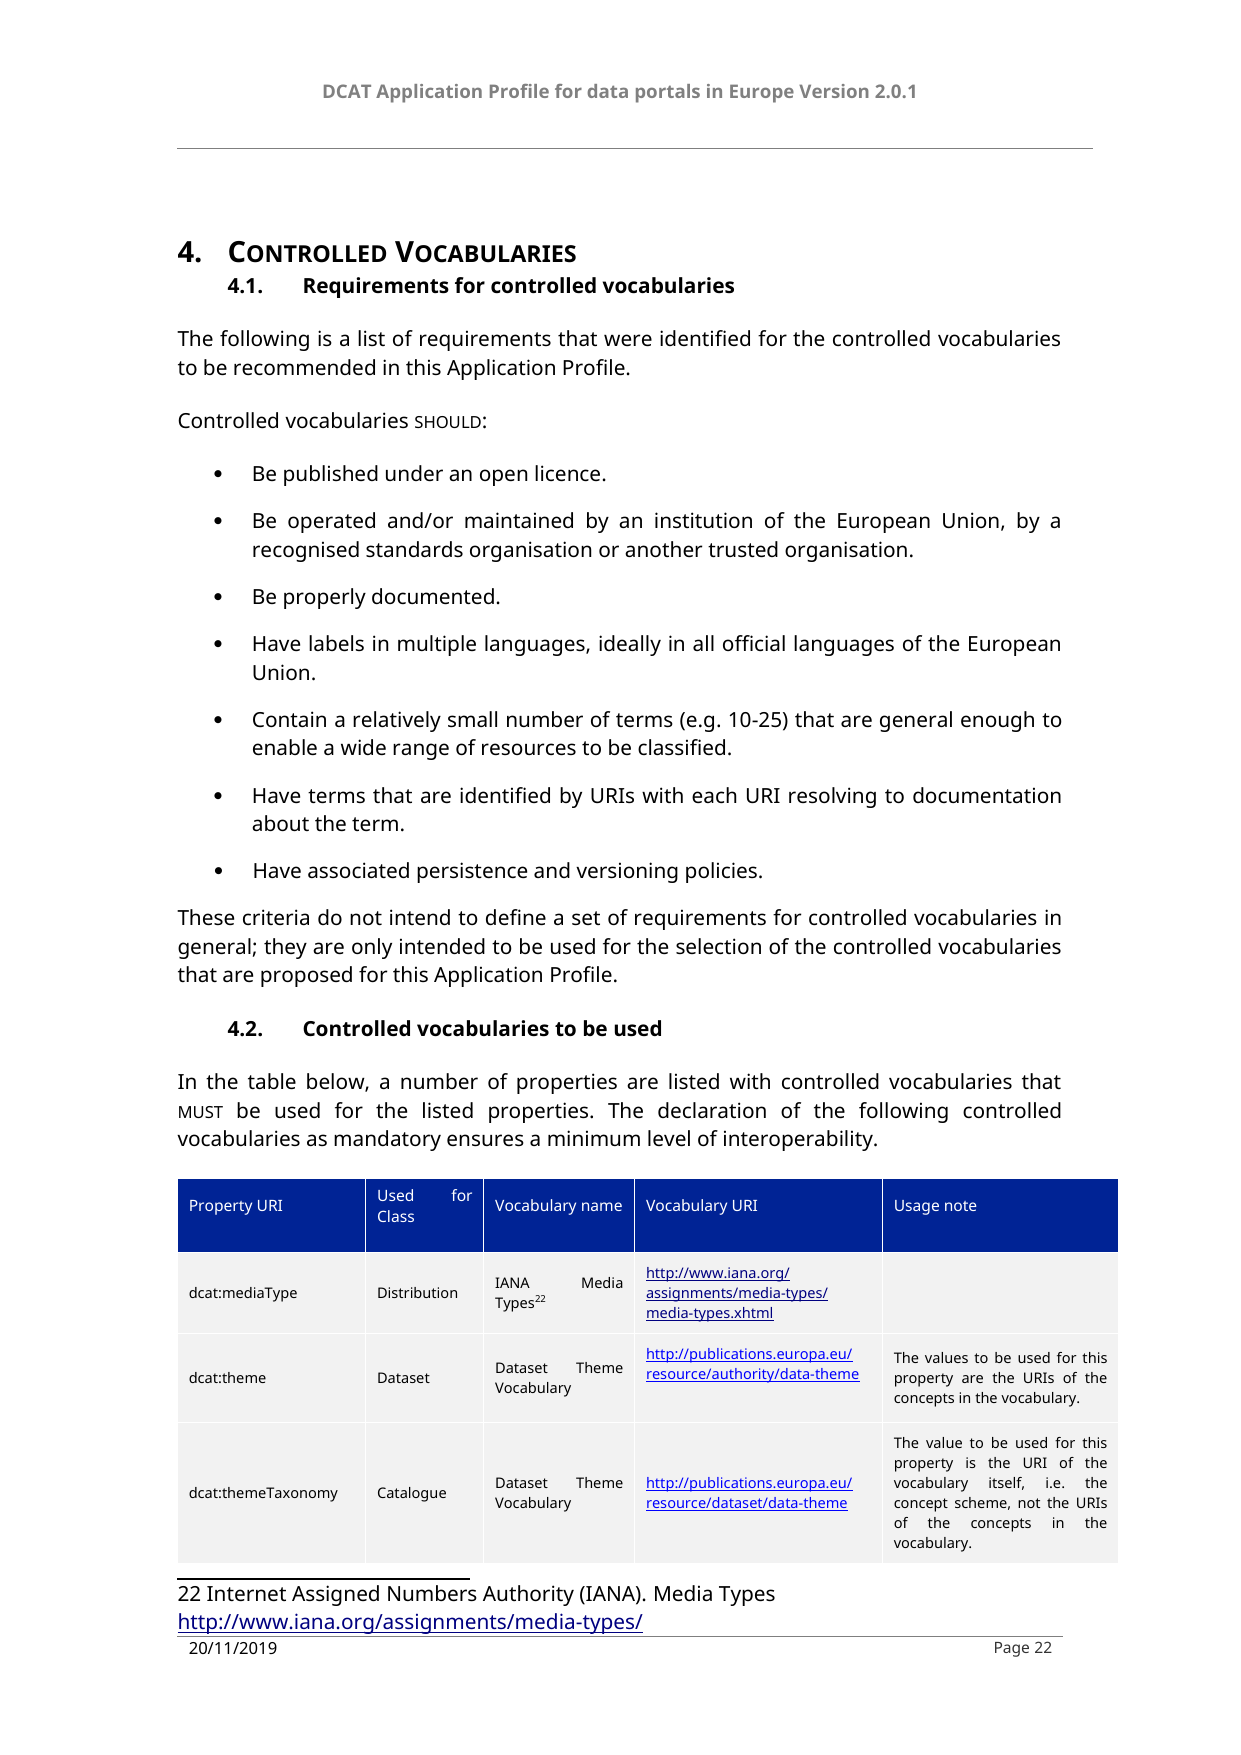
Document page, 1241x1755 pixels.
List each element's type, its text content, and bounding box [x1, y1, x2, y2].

text In the table below, a number of properties are listed with controlled vocabularies that must be used for the listed properties. The declaration of the following controlled vocabularies as mandatory ensures a minimum level of interoperability. [177, 1067, 1063, 1153]
table_cell Dataset [366, 1334, 483, 1422]
table_cell The value to be used for this property is the URI of the vocabulary itself, i.e. the concept scheme, not the URIs of the concepts in the vocabulary. [883, 1423, 1118, 1563]
table_cell IANA Media Types [484, 1253, 634, 1333]
subtitle Requirements for controlled vocabularies [227, 271, 1063, 299]
table_cell The values to be used for this property are the URIs of the concepts in the vocabulary. [883, 1334, 1118, 1422]
subtitle Controlled vocabularies to be used [227, 1014, 1063, 1042]
table_cell Distribution [366, 1253, 483, 1333]
list Have associated persistence and versioning policies. [215, 856, 1063, 885]
list Be properly documented. [214, 582, 1063, 611]
text Controlled vocabularies should: [177, 406, 1063, 434]
list Have labels in multiple languages, ideally in all official languages of the European Union. [214, 629, 1063, 686]
subtitle Controlled Vocabularies [177, 231, 1063, 271]
table_cell http://www.iana.org/assignments/media-types/media-types.xhtml [635, 1253, 882, 1333]
table_header Usage note [883, 1179, 1118, 1252]
table_cell dcat:themeTaxonomy [178, 1423, 365, 1563]
table_cell Dataset Theme Vocabulary [484, 1334, 634, 1422]
table_header Used for Class [366, 1179, 483, 1252]
table_cell Catalogue [366, 1423, 483, 1563]
table_header Vocabulary URI [635, 1179, 882, 1252]
table_cell dcat:theme [178, 1334, 365, 1422]
table_header Property URI [178, 1179, 365, 1252]
table_cell http://publications.europa.eu/resource/dataset/data-theme [635, 1423, 882, 1563]
table_header Vocabulary name [484, 1179, 634, 1252]
list Be published under an open licence. [214, 459, 1063, 488]
table_cell Dataset Theme Vocabulary [484, 1423, 634, 1563]
table_cell [883, 1253, 1118, 1333]
list Contain a relatively small number of terms (e.g. 10-25) that are general enough to enable a wide range of resources to be classified. [214, 705, 1063, 762]
text The following is a list of requirements that were identified for the controlled vocabularies to be recommended in this Application Profile. [177, 324, 1063, 381]
list Have terms that are identified by URIs with each URI resolving to documentation about the term. [214, 781, 1063, 838]
text These criteria do not intend to define a set of requirements for controlled vocabularies in general; they are only intended to be used for the selection of the controlled vocabularies that are proposed for this Application Profile. [177, 903, 1063, 989]
table_cell http://publications.europa.eu/resource/authority/data-theme [635, 1334, 882, 1422]
table_cell dcat:mediaType [178, 1253, 365, 1333]
list Be operated and/or maintained by an institution of the European Union, by a recognised standards organisation or another trusted organisation. [214, 507, 1063, 563]
